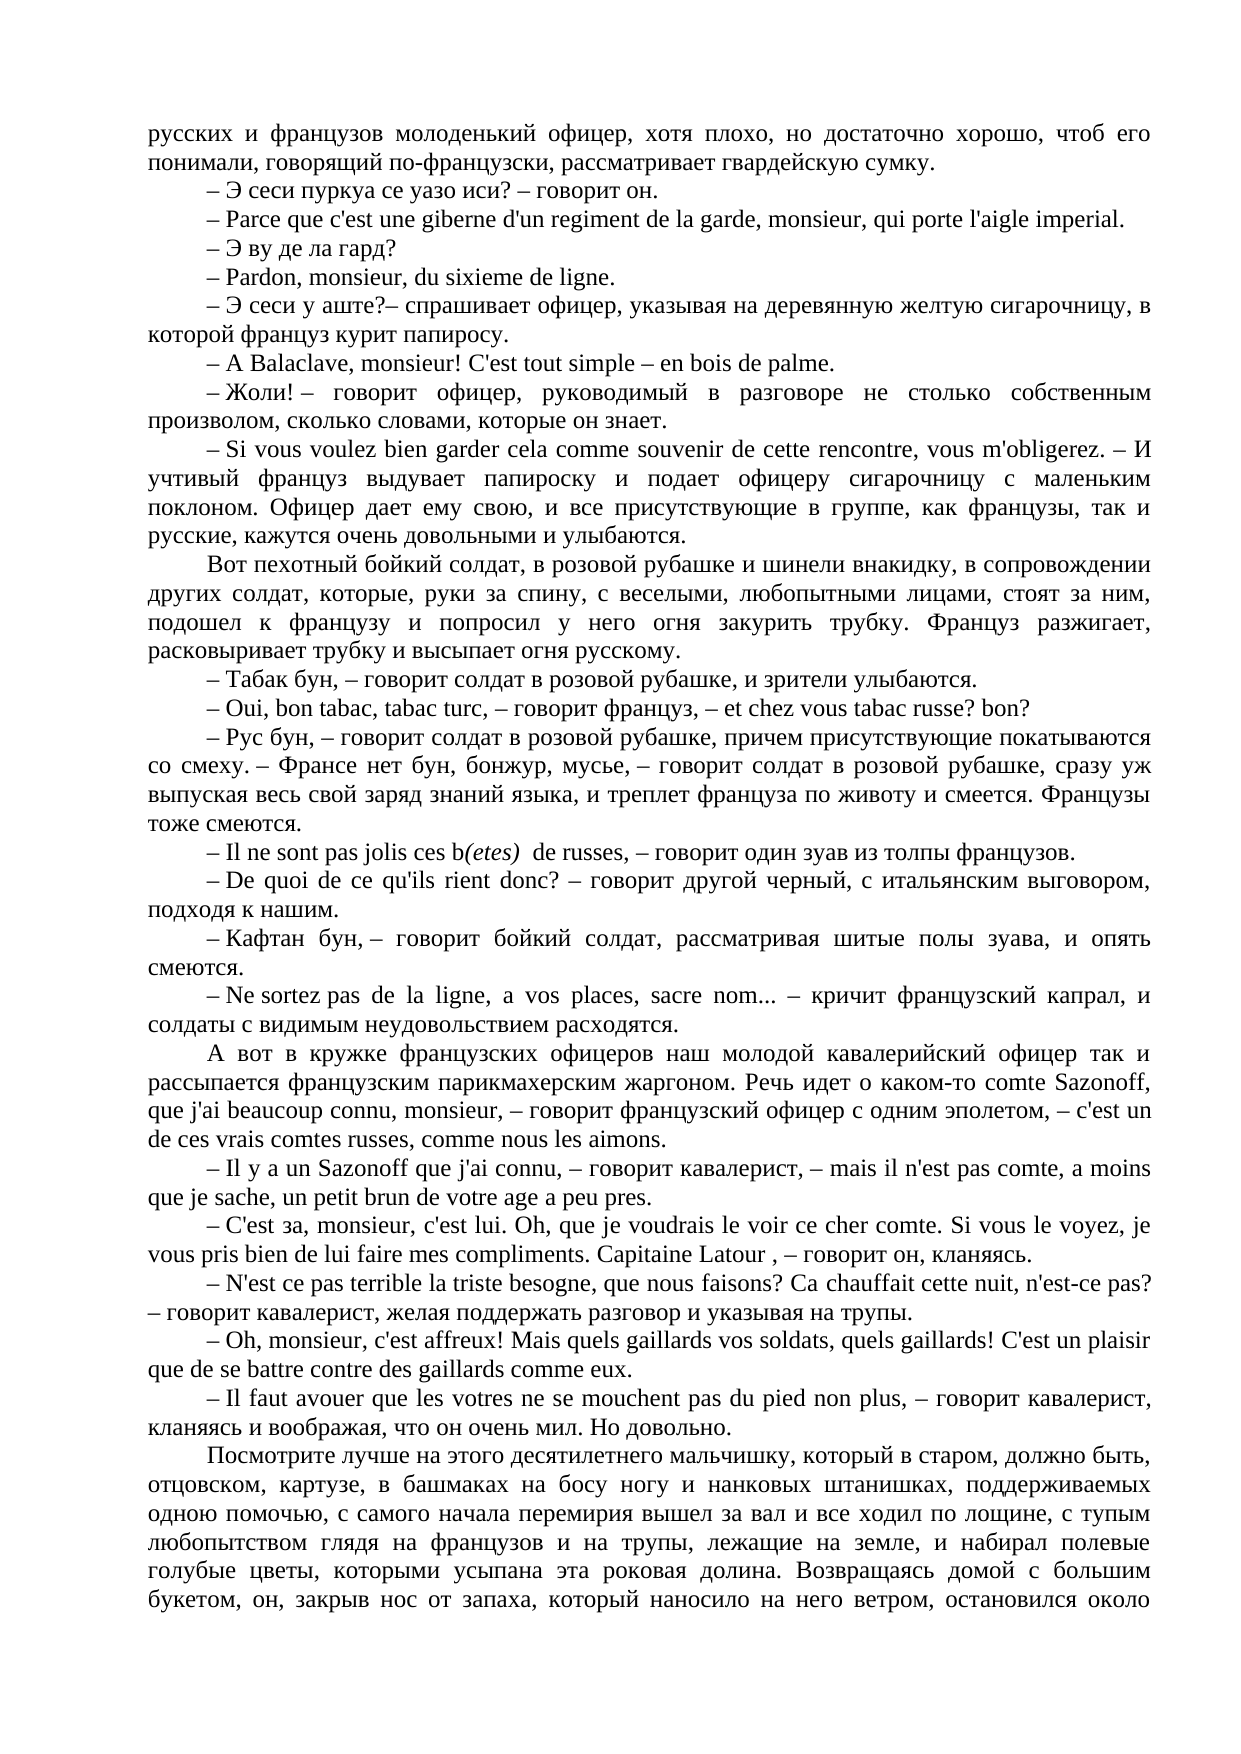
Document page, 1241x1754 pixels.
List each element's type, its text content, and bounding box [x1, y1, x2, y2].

text Вот пехотный бойкий солдат, в розовой рубашке и шинели внакидку, в сопровождении других солдат, которые, руки за спину, с веселыми, любопытными лицами, стоят за ним, подошел к французу и попросил у него огня закурить трубку. Француз разжигает, расковыривает трубку и высыпает огня русскому. [148, 549, 1152, 664]
text Посмотрите лучше на этого десятилетнего мальчишку, который в старом, должно быть, отцовском, картузе, в башмаках на босу ногу и нанковых штанишках, поддерживаемых одною помочью, с самого начала перемирия вышел за вал и все ходил по лощине, с тупым любопытством глядя на французов и на трупы, лежащие на земле, и набирал полевые голубые цветы, которыми усыпана эта роковая долина. Возвращаясь домой с большим букетом, он, закрыв нос от запаха, который наносило на него ветром, остановился около [148, 1441, 1152, 1613]
text – Кафтан бун, – говорит бойкий солдат, рассматривая шитые полы зуава, и опять смеются. [148, 923, 1152, 981]
text – Il y a un Sazonoff que j'ai connu, – говорит кавалерист, – mais il n'est pas comte, a moins que je sache, un petit brun de votre age а peu pres. [148, 1153, 1152, 1211]
text – Ne sortez pas de la ligne, a vos places, sacre nom... – кричит французский капрал, и солдаты с видимым неудовольствием расходятся. [148, 981, 1152, 1038]
text – Si vous voulez bien garder cela comme souvenir de cette rencontre, vous m'obligerez. – И учтивый француз выдувает папироску и подает офицеру сигарочницу с маленьким поклоном. Офицер дает ему свою, и все присутствующие в группе, как французы, так и русские, кажутся очень довольными и улыбаются. [148, 434, 1152, 549]
text – Pardon, monsieur, du sixieme de ligne. [148, 262, 1152, 291]
text – Табак бун, – говорит солдат в розовой рубашке, и зрители улыбаются. [148, 664, 1152, 693]
text – A Balaclave, monsieur! C'est tout simple – en bois de palme. [148, 348, 1152, 377]
text – Жоли! – говорит офицер, руководимый в разговоре не столько собственным произволом, сколько словами, которые он знает. [148, 377, 1152, 434]
text – De quoi de ce qu'ils rient donc? – говорит другой черный, с итальянским выговором, подходя к нашим. [148, 866, 1152, 923]
text – Oh, monsieur, c'est affreux! Mais quels gaillards vos soldats, quels gaillards! C'est un plaisir que de se battre contre des gaillards comme eux. [148, 1326, 1152, 1383]
text – N'est ce pas terrible la triste besogne, que nous faisons? Ca chauffait cette nuit, n'est-ce pas? – говорит кавалерист, желая поддержать разговор и указывая на трупы. [148, 1268, 1152, 1326]
text – Э сеси у аште?– спрашивает офицер, указывая на деревянную желтую сигарочницу, в которой француз курит папиросу. [148, 291, 1152, 348]
text – C'est зa, monsieur, c'est lui. Oh, que je voudrais le voir ce cher comte. Si vous le voyez, je vous pris bien de lui faire mes compliments. Capitaine Latour , – говорит он, кланяясь. [148, 1211, 1152, 1268]
text А вот в кружке французских офицеров наш молодой кавалерийский офицер так и рассыпается французским парикмахерским жаргоном. Речь идет о каком-то comte Sazonoff, que j'ai beaucoup connu, monsieur, – говорит французский офицер с одним эполетом, – c'est un de ces vrais comtes russes, comme nous les aimons. [148, 1038, 1152, 1153]
text – Il ne sont pas jolis ces b(etes) de russes, – говорит один зуав из толпы французов. [148, 837, 1152, 866]
text – Oui, bon tabac, tabac turc, – говорит француз, – et chez vous tabac russe? bon? [148, 693, 1152, 722]
text русских и французов молоденький офицер, хотя плохо, но достаточно хорошо, чтоб его понимали, говорящий по-французски, рассматривает гвардейскую сумку. [148, 118, 1152, 176]
text – Э сеси пуркуа се уазо иси? – говорит он. [148, 176, 1152, 204]
text – Рус бун, – говорит солдат в розовой рубашке, причем присутствующие покатываются со смеху. – Франсе нет бун, бонжур, мусье, – говорит солдат в розовой рубашке, сразу уж выпуская весь свой заряд знаний языка, и треплет француза по животу и смеется. Французы тоже смеются. [148, 722, 1152, 837]
text – Parce que c'est une giberne d'un regiment de la garde, monsieur, qui porte l'aigle imperial. [148, 204, 1152, 233]
text – Э ву де ла гард? [148, 233, 1152, 262]
text – Il faut avouer que les votres ne se mouchent pas du pied non plus, – говорит кавалерист, кланяясь и воображая, что он очень мил. Но довольно. [148, 1383, 1152, 1441]
